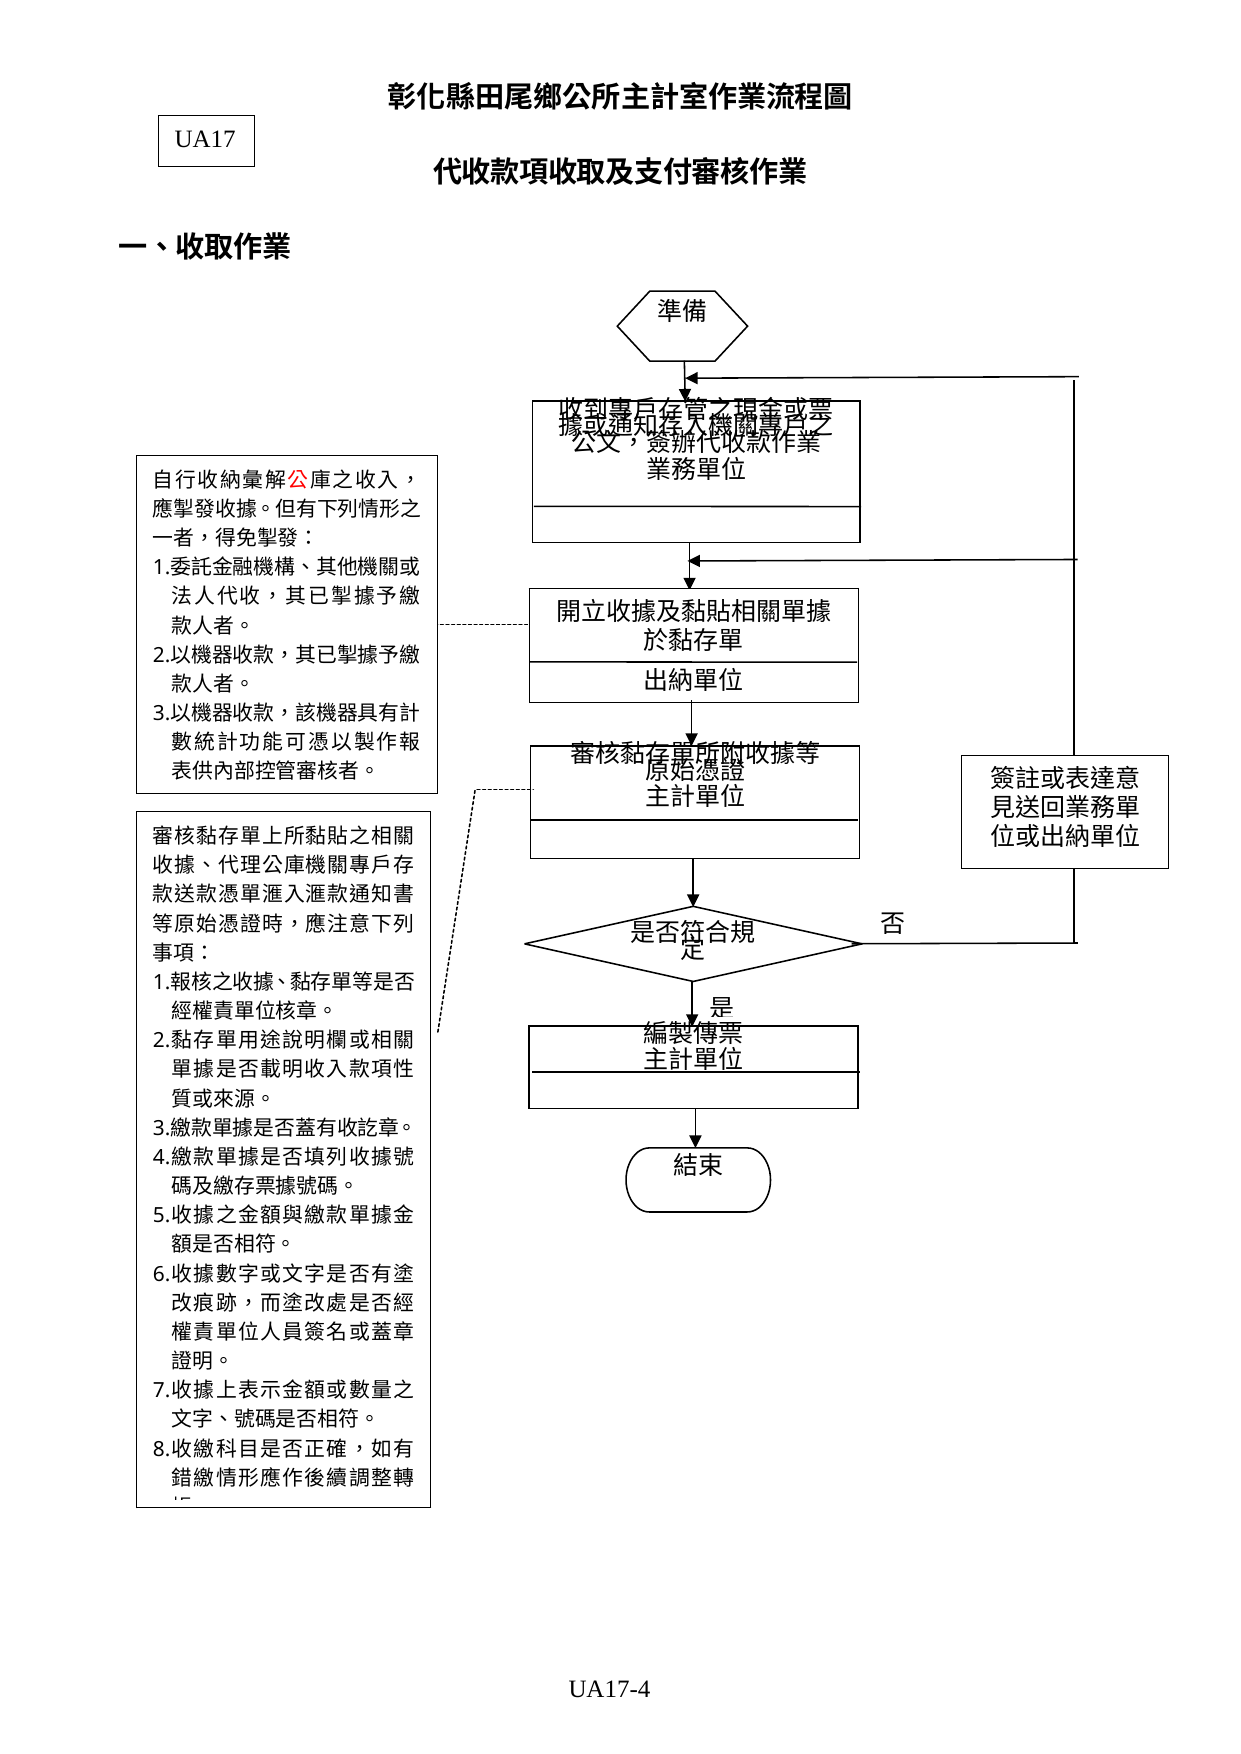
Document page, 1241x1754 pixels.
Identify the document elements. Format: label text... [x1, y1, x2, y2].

text 自行收納彙解公庫之收入，應掣發收據。但有下列情形之一者，得免掣發： [153, 464, 421, 551]
text 開立收據及黏貼相關單據於黏存單 [545, 597, 842, 655]
text 簽註或表達意見送回業務單位或出納單位 [978, 764, 1152, 851]
text 2.黏存單用途說明欄或相關單據是否載明收入款項性質或來源。 [153, 1024, 415, 1112]
text 出納單位 [545, 666, 842, 694]
text 審核黏存單上所黏貼之相關收據、代理公庫機關專戶存款送款憑單滙入滙款通知書等原始憑證時，應注意下列事項： [153, 820, 415, 966]
text 8.收繳科目是否正確，如有錯繳情形應作後續調整轉帳。 [153, 1433, 415, 1499]
text 一、收取作業 [118, 208, 1122, 283]
text 3.以機器收款，該機器具有計數統計功能可憑以製作報表供內部控管審核者。 [153, 697, 421, 785]
text 7.收據上表示金額或數量之文字、號碼是否相符。 [153, 1374, 415, 1433]
text UA17 [174, 124, 238, 153]
text 否 [880, 903, 903, 940]
text 代收款項收取及支付審核作業 [118, 133, 1122, 208]
text 5.收據之金額與繳款單據金額是否相符。 [153, 1199, 415, 1258]
text 3.繳款單據是否蓋有收訖章。 [153, 1112, 415, 1141]
text 6.收據數字或文字是否有塗改痕跡，而塗改處是否經權責單位人員簽名或蓋章證明。 [153, 1258, 415, 1374]
text 是 [709, 988, 732, 1017]
text 1.委託金融機構、其他機關或法人代收，其已掣據予繳款人者。 [153, 551, 421, 639]
text 2.以機器收款，其已掣據予繳款人者。 [153, 639, 421, 697]
text 4.繳款單據是否填列收據號碼及繳存票據號碼。 [153, 1141, 415, 1199]
text 1.報核之收據、黏存單等是否經權責單位核章。 [153, 966, 415, 1024]
text 彰化縣田尾鄉公所主計室作業流程圖 [118, 58, 1122, 133]
